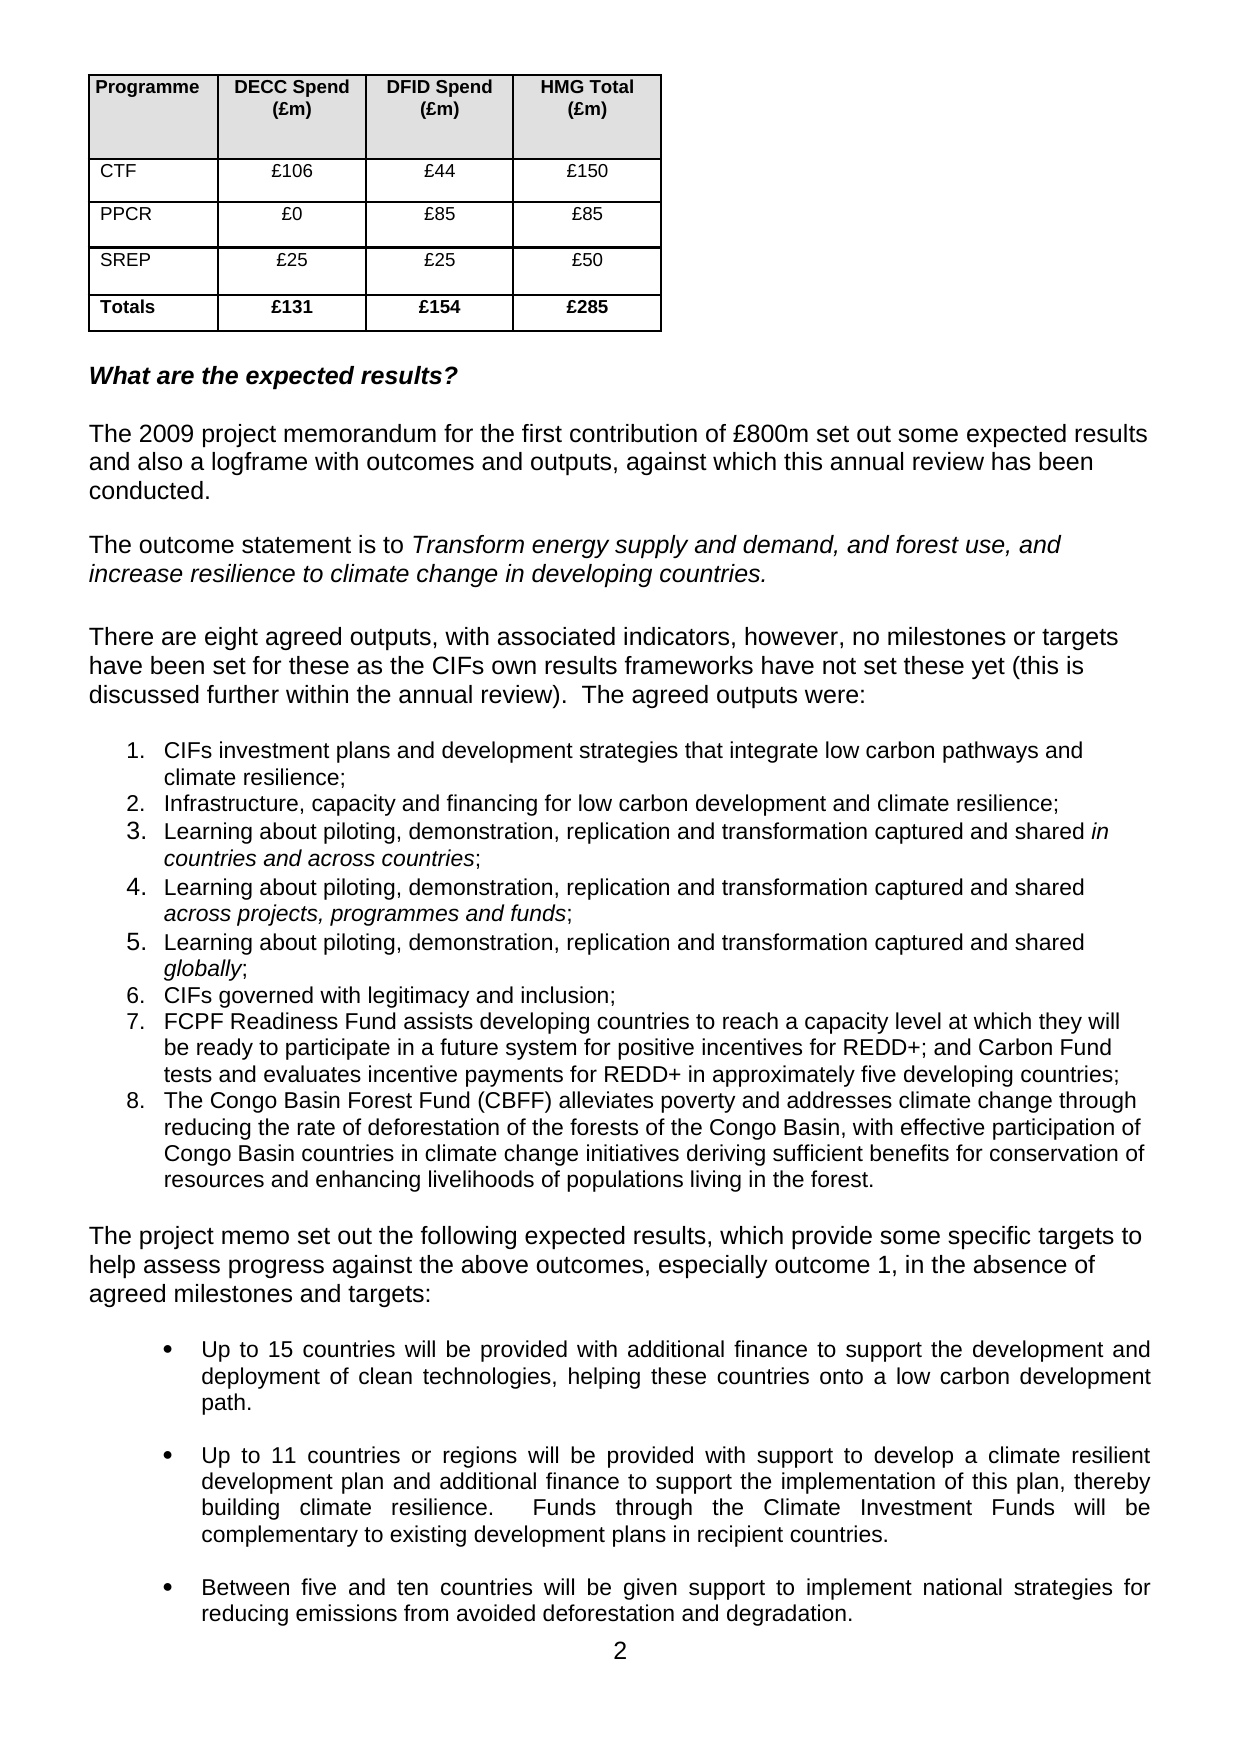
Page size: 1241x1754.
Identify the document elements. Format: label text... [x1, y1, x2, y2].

list Learning about piloting, demonstration, replication and transformation captured and shared in countries and across countries; [126, 816, 1152, 871]
table_cell £0 [219, 203, 365, 246]
text There are eight agreed outputs, with associated indicators, however, no milestones or targets have been set for these as the CIFs own results frameworks have not set these yet (this is discussed further within the annual review). The agreed outputs were: [89, 622, 1152, 708]
table_cell £106 [219, 160, 365, 201]
table_cell £44 [367, 160, 512, 201]
list Up to 15 countries will be provided with additional finance to support the development and deployment of clean technologies, helping these countries onto a low carbon development path. [164, 1336, 1152, 1415]
list Between five and ten countries will be given support to implement national strategies for reducing emissions from avoided deforestation and degradation. [164, 1573, 1152, 1626]
text The project memo set out the following expected results, which provide some specific targets to help assess progress against the above outcomes, especially outcome 1, in the absence of agreed milestones and targets: [89, 1221, 1152, 1307]
table_cell £50 [514, 249, 660, 294]
table_cell £85 [514, 203, 660, 246]
table_cell £150 [514, 160, 660, 201]
table_cell CTF [90, 160, 217, 201]
list CIFs governed with legitimacy and inclusion; [126, 982, 1152, 1008]
table_cell £154 [367, 296, 512, 330]
table_cell £25 [219, 249, 365, 294]
table_cell £85 [367, 203, 512, 246]
table_header DFID Spend (£m) [367, 76, 512, 158]
text The 2009 project memorandum for the first contribution of £800m set out some expected results and also a logframe with outcomes and outputs, against which this annual review has been conducted. [89, 418, 1152, 505]
table_header DECC Spend (£m) [219, 76, 365, 158]
text The outcome statement is to Transform energy supply and demand, and forest use, and increase resilience to climate change in developing countries. [89, 530, 1152, 587]
list Learning about piloting, demonstration, replication and transformation captured and shared globally; [126, 927, 1152, 982]
table_cell £131 [219, 296, 365, 330]
table_cell Totals [90, 296, 217, 330]
table_cell PPCR [90, 203, 217, 246]
table_cell £285 [514, 296, 660, 330]
table_header Programme [90, 76, 217, 158]
table_cell SREP [90, 249, 217, 294]
list The Congo Basin Forest Fund (CBFF) alleviates poverty and addresses climate change through reducing the rate of deforestation of the forests of the Congo Basin, with effective participation of Congo Basin countries in climate change initiatives deriving sufficient benefits for conservation of resources and enhancing livelihoods of populations living in the forest. [126, 1087, 1152, 1192]
table_header HMG Total (£m) [514, 76, 660, 158]
text What are the expected results? [89, 361, 1152, 390]
list CIFs investment plans and development strategies that integrate low carbon pathways and climate resilience; [126, 737, 1152, 790]
list Learning about piloting, demonstration, replication and transformation captured and shared across projects, programmes and funds; [126, 871, 1152, 927]
list FCPF Readiness Fund assists developing countries to reach a capacity level at which they will be ready to participate in a future system for positive incentives for REDD+; and Carbon Fund tests and evaluates incentive payments for REDD+ in approximately five developing countries; [126, 1008, 1152, 1087]
list Up to 11 countries or regions will be provided with support to develop a climate resilient development plan and additional finance to support the implementation of this plan, thereby building climate resilience. Funds through the Climate Investment Funds will be complementary to existing development plans in recipient countries. [164, 1442, 1152, 1547]
list Infrastructure, capacity and financing for low carbon development and climate resilience; [126, 790, 1152, 816]
table_cell £25 [367, 249, 512, 294]
